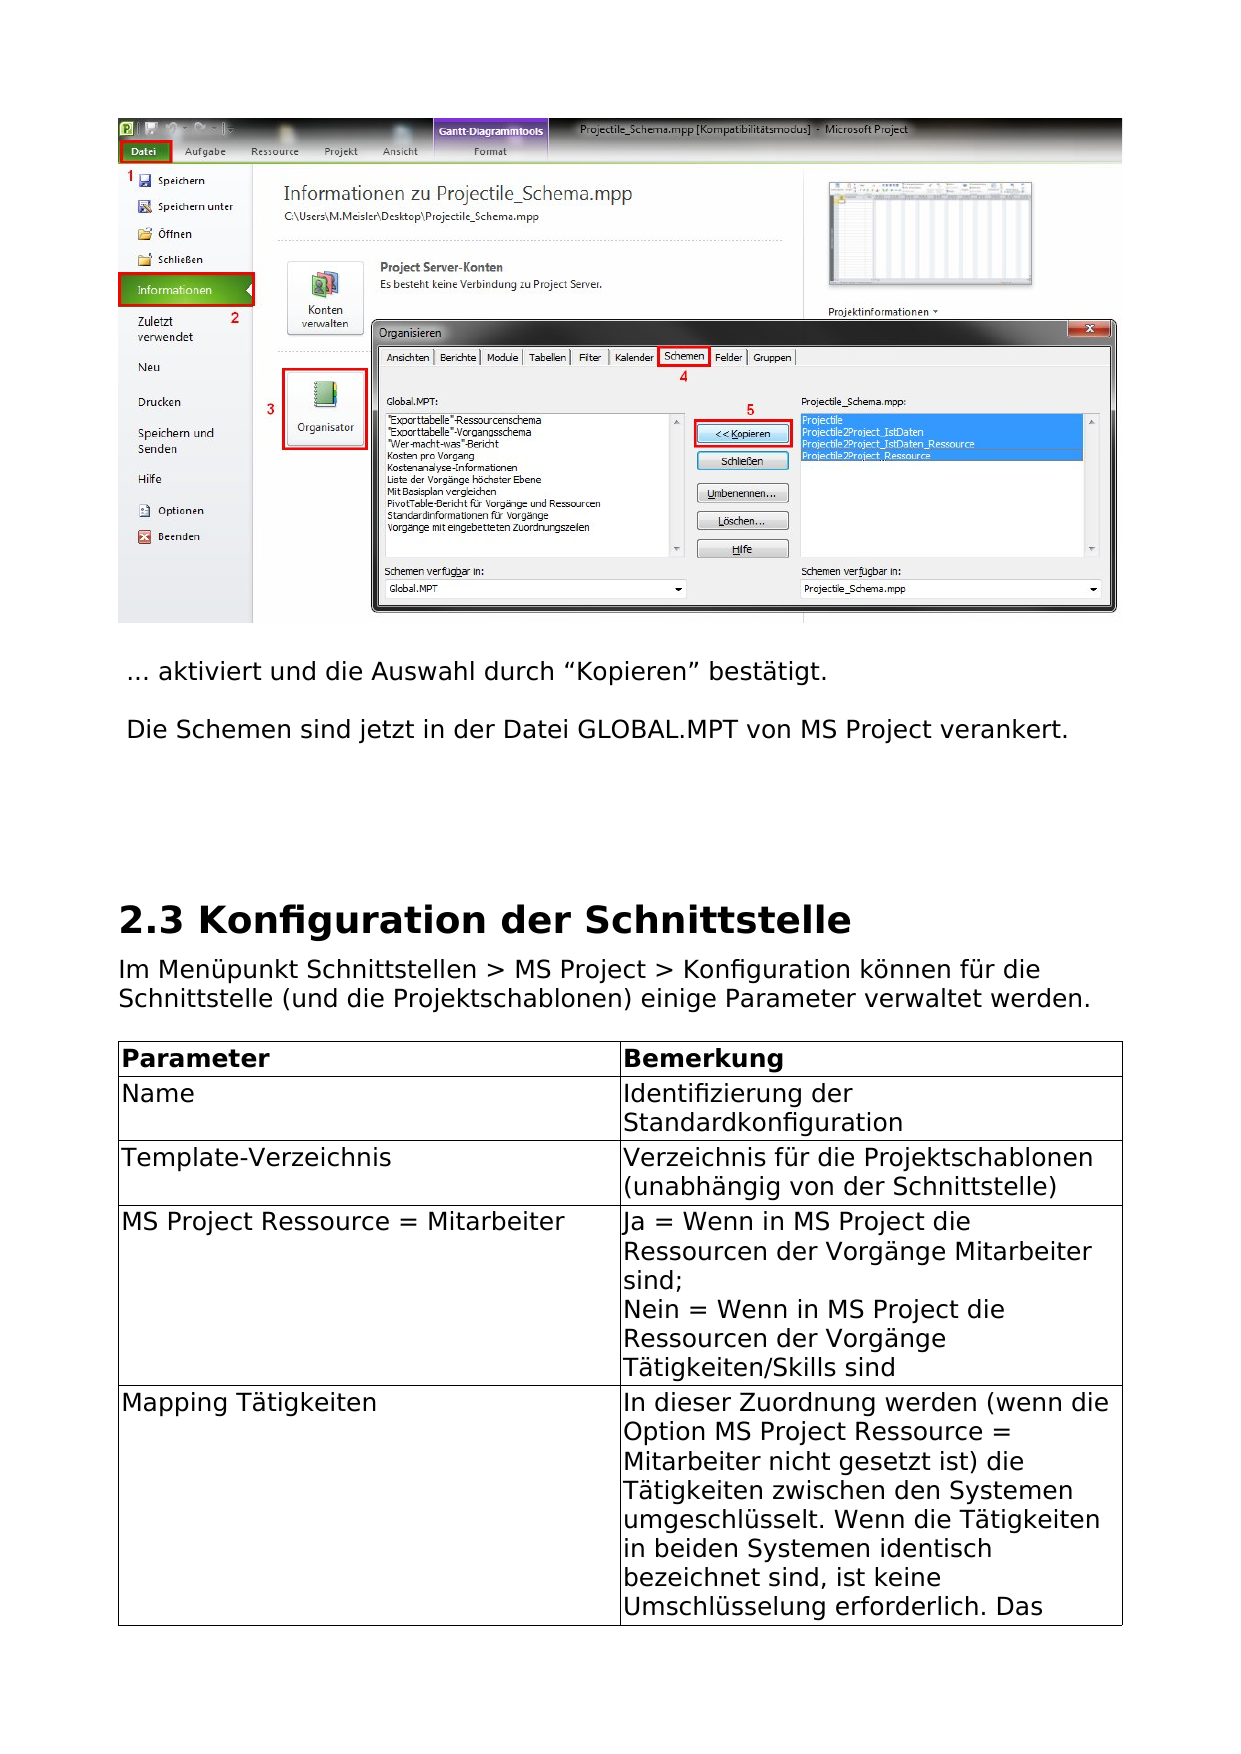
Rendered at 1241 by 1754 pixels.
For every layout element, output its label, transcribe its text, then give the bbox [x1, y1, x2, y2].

table_cell In dieser Zuordnung werden (wenn die Option MS Project Ressource = Mitarbeiter nicht gesetzt ist) die Tätigkeiten zwischen den Systemen umgeschlüsselt. Wenn die Tätigkeiten in beiden Systemen identisch bezeichnet sind, ist keine Umschlüsselung erforderlich. Das [621, 1386, 1122, 1625]
table_cell Identifizierung der Standardkonfiguration [621, 1077, 1122, 1140]
table_cell Name [119, 1077, 620, 1140]
picture [118, 118, 1123, 623]
table_cell Mapping Tätigkeiten [119, 1386, 620, 1625]
subtitle 2.3 Konfiguration der Schnittstelle [118, 899, 1122, 943]
table_cell Verzeichnis für die Projektschablonen (unabhängig von der Schnittstelle) [621, 1141, 1122, 1204]
table_header Parameter [119, 1042, 620, 1076]
table_cell Template-Verzeichnis [119, 1141, 620, 1204]
table_cell Ja = Wenn in MS Project die Ressourcen der Vorgänge Mitarbeiter sind; Nein = Wenn in MS Project die Ressourcen der Vorgänge Tätigkeiten/Skills sind [621, 1206, 1122, 1385]
table_header Bemerkung [621, 1042, 1122, 1076]
text ... aktiviert und die Auswahl durch “Kopieren” bestätigt. Die Schemen sind jetzt in der Datei GLOBAL.MPT von MS Project verankert. [118, 623, 1122, 862]
text Im Menüpunkt Schnittstellen > MS Project > Konfiguration können für die Schnittstelle (und die Projektschablonen) einige Parameter verwaltet werden. [118, 955, 1122, 1013]
table_cell MS Project Ressource = Mitarbeiter [119, 1206, 620, 1385]
